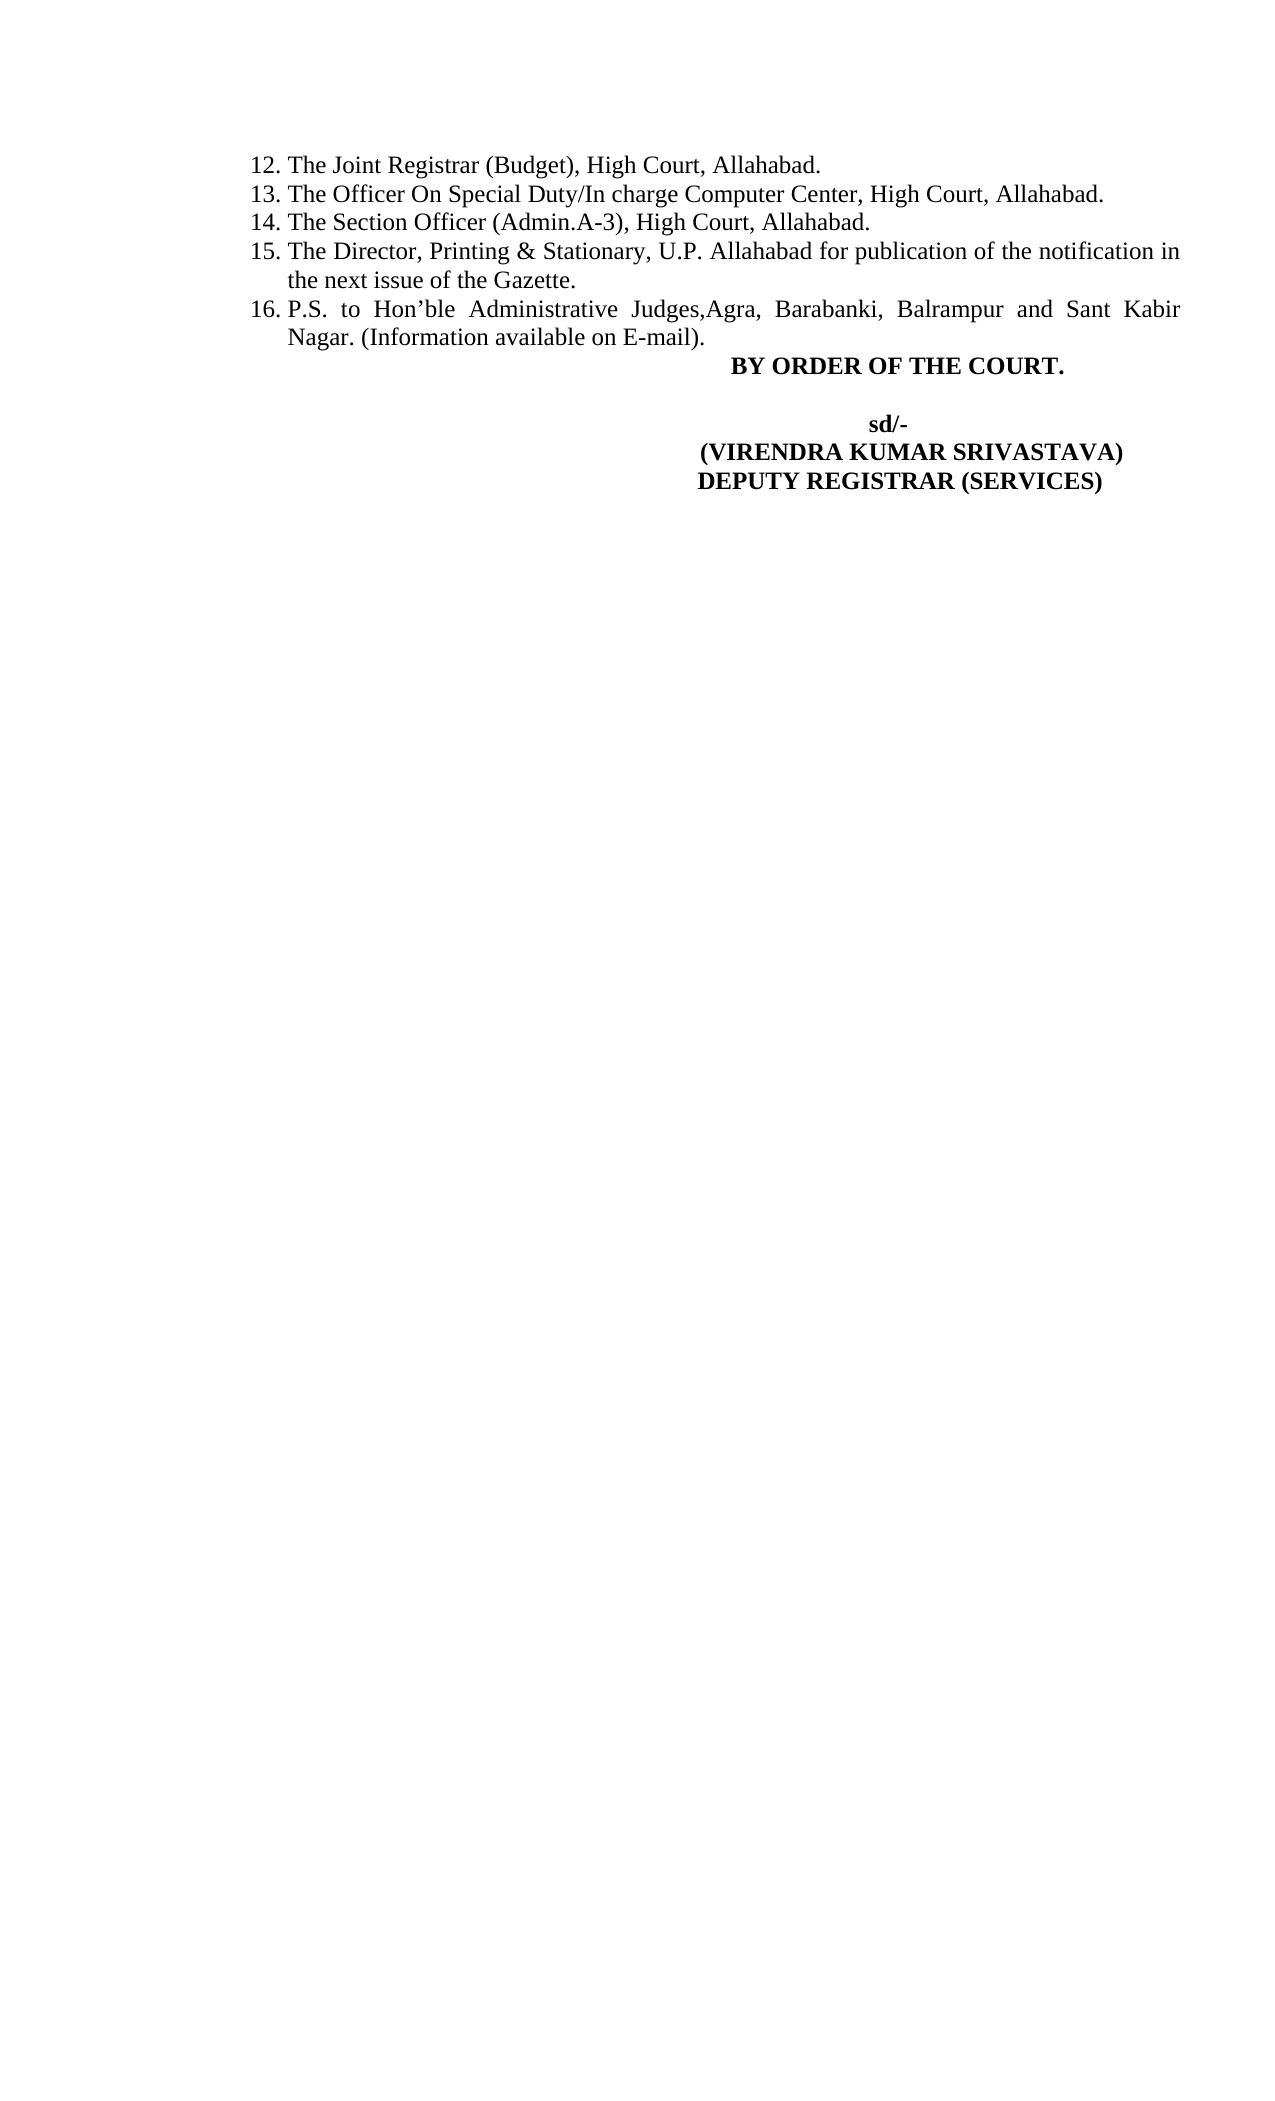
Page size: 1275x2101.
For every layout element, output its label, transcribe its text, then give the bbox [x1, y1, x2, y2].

list P.S. to Hon’ble Administrative Judges,Agra, Barabanki, Balrampur and Sant Kabir Nagar. (Information available on E-mail). [250, 294, 1181, 351]
text DEPUTY REGISTRAR (SERVICES) [587, 466, 1181, 495]
list BY ORDER OF THE COURT. [250, 351, 1181, 380]
list The Joint Registrar (Budget), High Court, Allahabad. [250, 150, 1181, 179]
list The Officer On Special Duty/In charge Computer Center, High Court, Allahabad. [250, 179, 1181, 207]
text sd/- [212, 409, 1181, 437]
list The Section Officer (Admin.A-3), High Court, Allahabad. [250, 207, 1181, 236]
list The Director, Printing & Stationary, U.P. Allahabad for publication of the notification in the next issue of the Gazette. [250, 236, 1181, 294]
text (VIRENDRA KUMAR SRIVASTAVA) [212, 437, 1181, 466]
